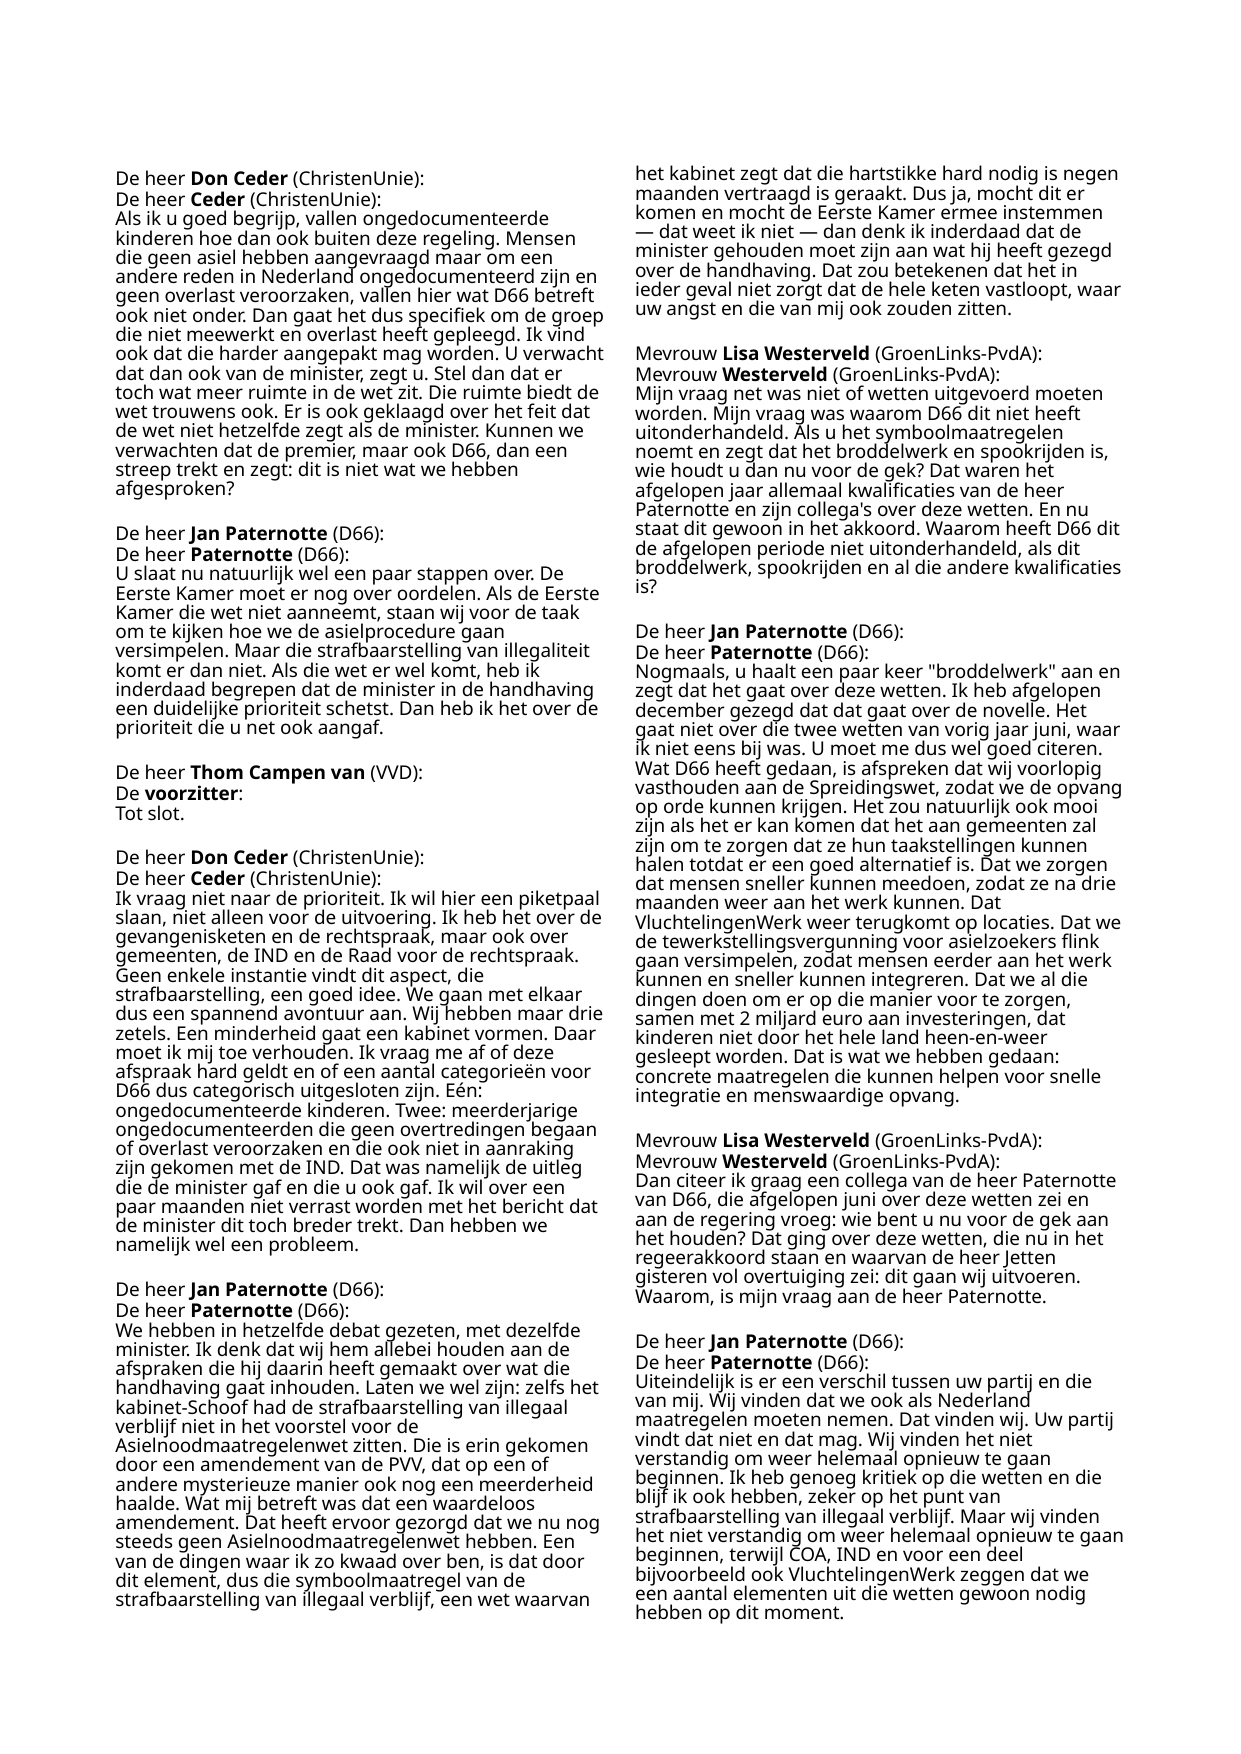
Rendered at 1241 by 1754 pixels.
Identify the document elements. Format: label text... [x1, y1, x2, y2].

text De heer Paternotte (D66): [115, 1302, 605, 1322]
text Mevrouw Westerveld (GroenLinks-PvdA): [635, 366, 1125, 385]
text De heer Ceder (ChristenUnie): [115, 870, 605, 889]
text Mijn vraag net was niet of wetten uitgevoerd moeten worden. Mijn vraag was waarom D66 dit niet heeft uitonderhandeld. Als u het symboolmaatregelen noemt en zegt dat het broddelwerk en spookrijden is, wie houdt u dan nu voor de gek? Dat waren het afgelopen jaar allemaal kwalificaties van de heer Paternotte en zijn collega's over deze wetten. En nu staat dit gewoon in het akkoord. Waarom heeft D66 dit de afgelopen periode niet uitonderhandeld, als dit broddelwerk, spookrijden en al die andere kwalificaties is? [635, 385, 1125, 597]
text Mevrouw Westerveld (GroenLinks-PvdA): [635, 1153, 1125, 1172]
text Dan citeer ik graag een collega van de heer Paternotte van D66, die afgelopen juni over deze wetten zei en aan de regering vroeg: wie bent u nu voor de gek aan het houden? Dat ging over deze wetten, die nu in het regeerakkoord staan en waarvan de heer Jetten gisteren vol overtuiging zei: dit gaan wij uitvoeren. Waarom, is mijn vraag aan de heer Paternotte. [635, 1172, 1125, 1307]
text De heer Paternotte (D66): [115, 546, 605, 565]
text Als ik u goed begrijp, vallen ongedocumenteerde kinderen hoe dan ook buiten deze regeling. Mensen die geen asiel hebben aangevraagd maar om een andere reden in Nederland ongedocumenteerd zijn en geen overlast veroorzaken, vallen hier wat D66 betreft ook niet onder. Dan gaat het dus specifiek om de groep die niet meewerkt en overlast heeft gepleegd. Ik vind ook dat die harder aangepakt mag worden. U verwacht dat dan ook van de minister, zegt u. Stel dan dat er toch wat meer ruimte in de wet zit. Die ruimte biedt de wet trouwens ook. Er is ook geklaagd over het feit dat de wet niet hetzelfde zegt als de minister. Kunnen we verwachten dat de premier, maar ook D66, dan een streep trekt en zegt: dit is niet wat we hebben afgesproken? [115, 210, 605, 499]
text De heer Jan Paternotte (D66): [635, 1328, 1125, 1354]
text het kabinet zegt dat die hartstikke hard nodig is negen maanden vertraagd is geraakt. Dus ja, mocht dit er komen en mocht de Eerste Kamer ermee instemmen — dat weet ik niet — dan denk ik inderdaad dat de minister gehouden moet zijn aan wat hij heeft gezegd over de handhaving. Dat zou betekenen dat het in ieder geval niet zorgt dat de hele keten vastloopt, waar uw angst en die van mij ook zouden zitten. [635, 165, 1125, 319]
text De heer Thom Campen van (VVD): [115, 759, 605, 785]
text De heer Don Ceder (ChristenUnie): [115, 844, 605, 870]
text De voorzitter: [115, 785, 605, 804]
text Nogmaals, u haalt een paar keer "broddelwerk" aan en zegt dat het gaat over deze wetten. Ik heb afgelopen december gezegd dat dat gaat over de novelle. Het gaat niet over die twee wetten van vorig jaar juni, waar ik niet eens bij was. U moet me dus wel goed citeren. Wat D66 heeft gedaan, is afspreken dat wij voorlopig vasthouden aan de Spreidingswet, zodat we de opvang op orde kunnen krijgen. Het zou natuurlijk ook mooi zijn als het er kan komen dat het aan gemeenten zal zijn om te zorgen dat ze hun taakstellingen kunnen halen totdat er een goed alternatief is. Dat we zorgen dat mensen sneller kunnen meedoen, zodat ze na drie maanden weer aan het werk kunnen. Dat VluchtelingenWerk weer terugkomt op locaties. Dat we de tewerkstellingsvergunning voor asielzoekers flink gaan versimpelen, zodat mensen eerder aan het werk kunnen en sneller kunnen integreren. Dat we al die dingen doen om er op die manier voor te zorgen, samen met 2 miljard euro aan investeringen, dat kinderen niet door het hele land heen-en-weer gesleept worden. Dat is wat we hebben gedaan: concrete maatregelen die kunnen helpen voor snelle integratie en menswaardige opvang. [635, 663, 1125, 1106]
text Ik vraag niet naar de prioriteit. Ik wil hier een piketpaal slaan, niet alleen voor de uitvoering. Ik heb het over de gevangenisketen en de rechtspraak, maar ook over gemeenten, de IND en de Raad voor de rechtspraak. Geen enkele instantie vindt dit aspect, die strafbaarstelling, een goed idee. We gaan met elkaar dus een spannend avontuur aan. Wij hebben maar drie zetels. Een minderheid gaat een kabinet vormen. Daar moet ik mij toe verhouden. Ik vraag me af of deze afspraak hard geldt en of een aantal categorieën voor D66 dus categorisch uitgesloten zijn. Eén: ongedocumenteerde kinderen. Twee: meerderjarige ongedocumenteerden die geen overtredingen begaan of overlast veroorzaken en die ook niet in aanraking zijn gekomen met de IND. Dat was namelijk de uitleg die de minister gaf en die u ook gaf. Ik wil over een paar maanden niet verrast worden met het bericht dat de minister dit toch breder trekt. Dan hebben we namelijk wel een probleem. [115, 889, 605, 1256]
text Uiteindelijk is er een verschil tussen uw partij en die van mij. Wij vinden dat we ook als Nederland maatregelen moeten nemen. Dat vinden wij. Uw partij vindt dat niet en dat mag. Wij vinden het niet verstandig om weer helemaal opnieuw te gaan beginnen. Ik heb genoeg kritiek op die wetten en die blijf ik ook hebben, zeker op het punt van strafbaarstelling van illegaal verblijf. Maar wij vinden het niet verstandig om weer helemaal opnieuw te gaan beginnen, terwijl COA, IND en voor een deel bijvoorbeeld ook VluchtelingenWerk zeggen dat we een aantal elementen uit die wetten gewoon nodig hebben op dit moment. [635, 1373, 1125, 1623]
text De heer Don Ceder (ChristenUnie): [115, 165, 605, 191]
text De heer Jan Paternotte (D66): [635, 618, 1125, 644]
text De heer Jan Paternotte (D66): [115, 520, 605, 546]
text Tot slot. [115, 804, 605, 824]
text Mevrouw Lisa Westerveld (GroenLinks-PvdA): [635, 340, 1125, 366]
text U slaat nu natuurlijk wel een paar stappen over. De Eerste Kamer moet er nog over oordelen. Als de Eerste Kamer die wet niet aanneemt, staan wij voor de taak om te kijken hoe we de asielprocedure gaan versimpelen. Maar die strafbaarstelling van illegaliteit komt er dan niet. Als die wet er wel komt, heb ik inderdaad begrepen dat de minister in de handhaving een duidelijke prioriteit schetst. Dan heb ik het over de prioriteit die u net ook aangaf. [115, 565, 605, 739]
text We hebben in hetzelfde debat gezeten, met dezelfde minister. Ik denk dat wij hem allebei houden aan de afspraken die hij daarin heeft gemaakt over wat die handhaving gaat inhouden. Laten we wel zijn: zelfs het kabinet-Schoof had de strafbaarstelling van illegaal verblijf niet in het voorstel voor de Asielnoodmaatregelenwet zitten. Die is erin gekomen door een amendement van de PVV, dat op een of andere mysterieuze manier ook nog een meerderheid haalde. Wat mij betreft was dat een waardeloos amendement. Dat heeft ervoor gezorgd dat we nu nog steeds geen Asielnoodmaatregelenwet hebben. Een van de dingen waar ik zo kwaad over ben, is dat door dit element, dus die symboolmaatregel van de strafbaarstelling van illegaal verblijf, een wet waarvan [115, 1322, 605, 1611]
text Mevrouw Lisa Westerveld (GroenLinks-PvdA): [635, 1127, 1125, 1153]
text De heer Paternotte (D66): [635, 644, 1125, 663]
text De heer Ceder (ChristenUnie): [115, 191, 605, 210]
text De heer Jan Paternotte (D66): [115, 1277, 605, 1302]
text De heer Paternotte (D66): [635, 1354, 1125, 1373]
